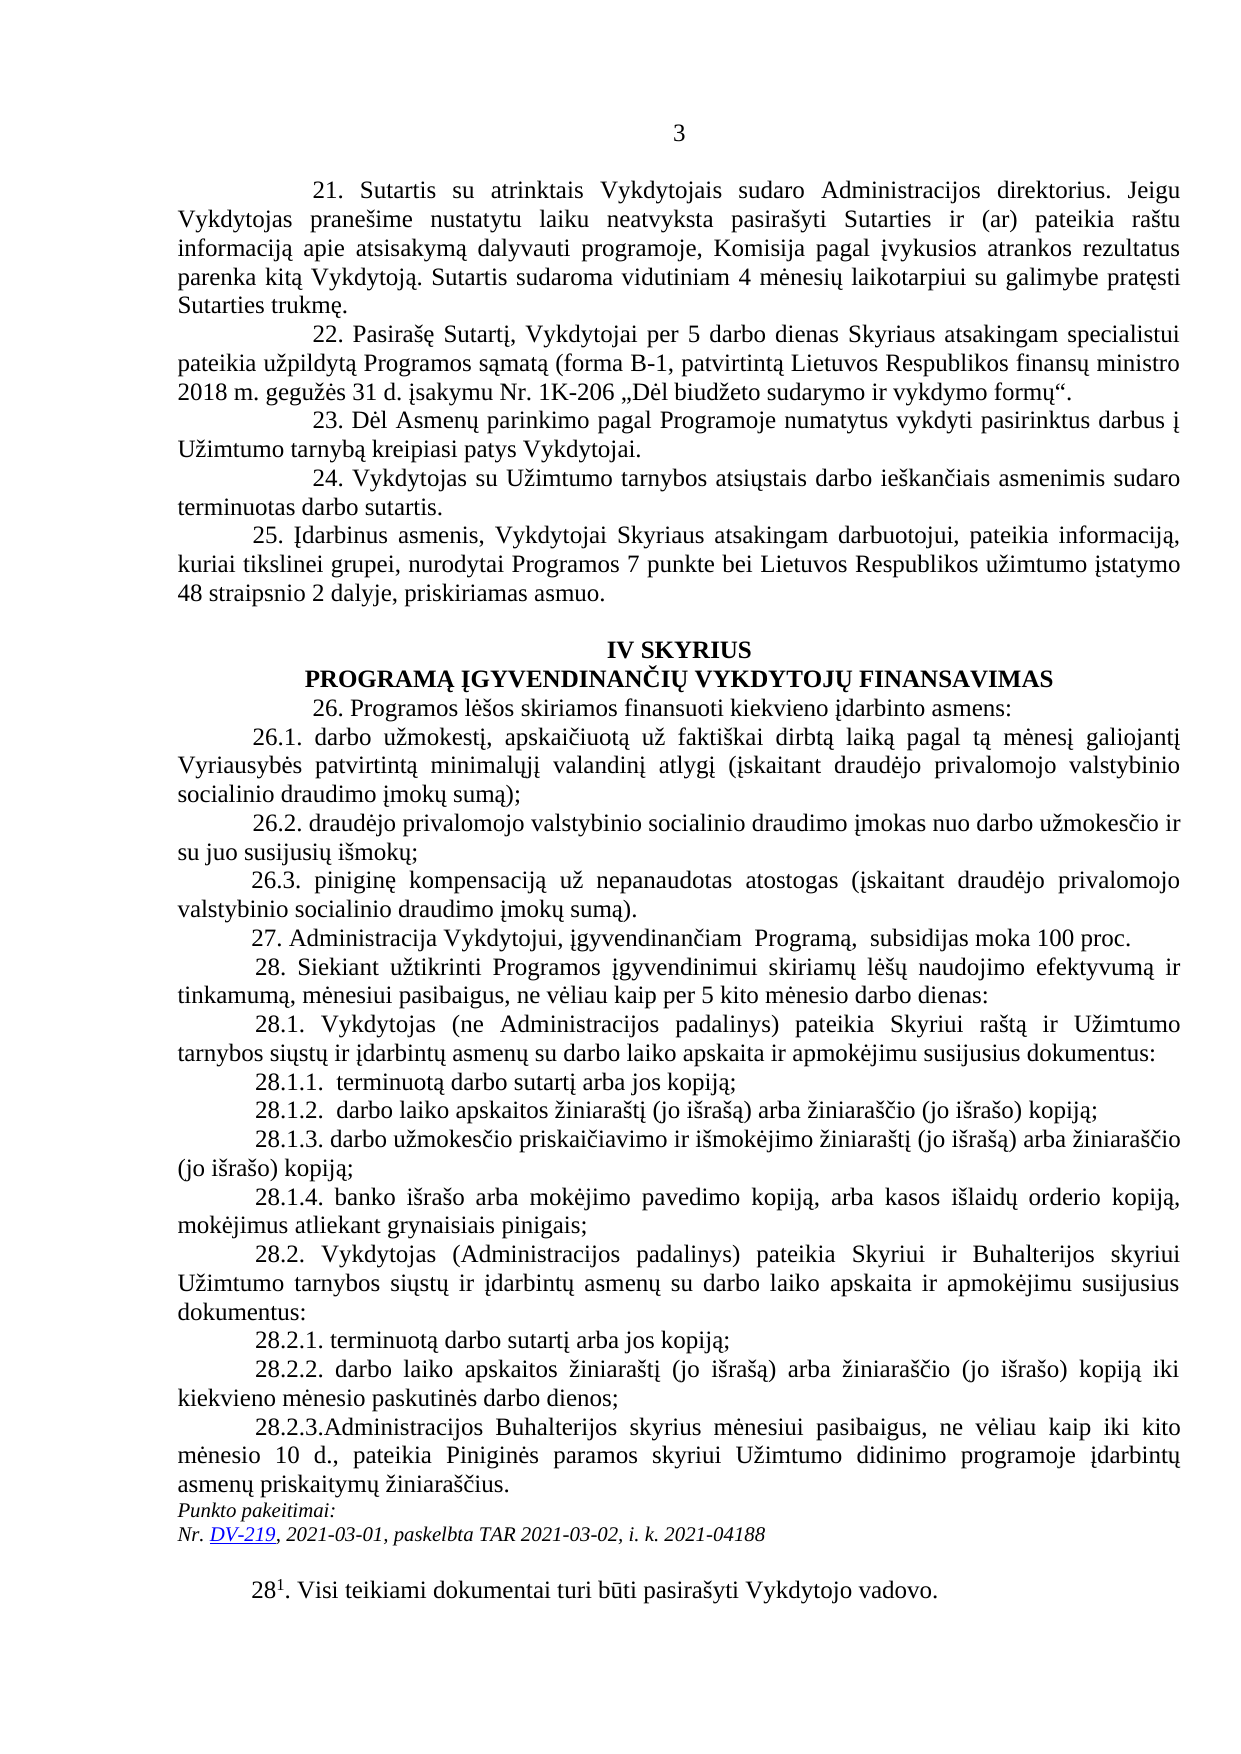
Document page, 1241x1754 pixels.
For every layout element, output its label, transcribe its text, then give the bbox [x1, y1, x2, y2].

text Punkto pakeitimai: [177, 1498, 1181, 1522]
text 28.2.2. darbo laiko apskaitos žiniaraštį (jo išrašą) arba žiniaraščio (jo išrašo) kopiją iki kiekvieno mėnesio paskutinės darbo dienos; [177, 1354, 1181, 1412]
text Nr. DV-219, 2021-03-01, paskelbta TAR 2021-03-02, i. k. 2021-04188 [177, 1522, 1181, 1546]
text 28.2. Vykdytojas (Administracijos padalinys) pateikia Skyriui ir Buhalterijos skyriui Užimtumo tarnybos siųstų ir įdarbintų asmenų su darbo laiko apskaita ir apmokėjimu susijusius dokumentus: [177, 1239, 1181, 1326]
text 26.3. piniginę kompensaciją už nepanaudotas atostogas (įskaitant draudėjo privalomojo valstybinio socialinio draudimo įmokų sumą). [177, 866, 1181, 923]
text PROGRAMĄ ĮGYVENDINANČIŲ VYKDYTOJŲ FINANSAVIMAS [177, 664, 1181, 693]
text IV SKYRIUS [177, 636, 1181, 664]
text 28.1. Vykdytojas (ne Administracijos padalinys) pateikia Skyriui raštą ir Užimtumo tarnybos siųstų ir įdarbintų asmenų su darbo laiko apskaita ir apmokėjimu susijusius dokumentus: [177, 1009, 1181, 1067]
text 23. Dėl Asmenų parinkimo pagal Programoje numatytus vykdyti pasirinktus darbus į Užimtumo tarnybą kreipiasi patys Vykdytojai. [177, 406, 1181, 463]
text 22. Pasirašę Sutartį, Vykdytojai per 5 darbo dienas Skyriaus atsakingam specialistui pateikia užpildytą Programos sąmatą (forma B-1, patvirtintą Lietuvos Respublikos finansų ministro 2018 m. gegužės 31 d. įsakymu Nr. 1K-206 „Dėl biudžeto sudarymo ir vykdymo formų“. [177, 319, 1181, 406]
text 28.1.1. terminuotą darbo sutartį arba jos kopiją; [177, 1067, 1181, 1096]
text 25. Įdarbinus asmenis, Vykdytojai Skyriaus atsakingam darbuotojui, pateikia informaciją, kuriai tikslinei grupei, nurodytai Programos 7 punkte bei Lietuvos Respublikos užimtumo įstatymo 48 straipsnio 2 dalyje, priskiriamas asmuo. [177, 521, 1181, 607]
text 28.1.3. darbo užmokesčio priskaičiavimo ir išmokėjimo žiniaraštį (jo išrašą) arba žiniaraščio (jo išrašo) kopiją; [177, 1124, 1181, 1182]
text 28.2.1. terminuotą darbo sutartį arba jos kopiją; [177, 1326, 1181, 1354]
text 26.2. draudėjo privalomojo valstybinio socialinio draudimo įmokas nuo darbo užmokesčio ir su juo susijusių išmokų; [177, 808, 1181, 866]
text 28.2.3.Administracijos Buhalterijos skyrius mėnesiui pasibaigus, ne vėliau kaip iki kito mėnesio 10 d., pateikia Piniginės paramos skyriui Užimtumo didinimo programoje įdarbintų asmenų priskaitymų žiniaraščius. [177, 1412, 1181, 1498]
text 281. Visi teikiami dokumentai turi būti pasirašyti Vykdytojo vadovo. [251, 1575, 1181, 1604]
text 24. Vykdytojas su Užimtumo tarnybos atsiųstais darbo ieškančiais asmenimis sudaro terminuotas darbo sutartis. [177, 463, 1181, 521]
text 26.1. darbo užmokestį, apskaičiuotą už faktiškai dirbtą laiką pagal tą mėnesį galiojantį Vyriausybės patvirtintą minimalųjį valandinį atlygį (įskaitant draudėjo privalomojo valstybinio socialinio draudimo įmokų sumą); [177, 722, 1181, 808]
text 28.1.2. darbo laiko apskaitos žiniaraštį (jo išrašą) arba žiniaraščio (jo išrašo) kopiją; [177, 1096, 1181, 1124]
text 21. Sutartis su atrinktais Vykdytojais sudaro Administracijos direktorius. Jeigu Vykdytojas pranešime nustatytu laiku neatvyksta pasirašyti Sutarties ir (ar) pateikia raštu informaciją apie atsisakymą dalyvauti programoje, Komisija pagal įvykusios atrankos rezultatus parenka kitą Vykdytoją. Sutartis sudaroma vidutiniam 4 mėnesių laikotarpiui su galimybe pratęsti Sutarties trukmę. [177, 176, 1181, 319]
text 28. Siekiant užtikrinti Programos įgyvendinimui skiriamų lėšų naudojimo efektyvumą ir tinkamumą, mėnesiui pasibaigus, ne vėliau kaip per 5 kito mėnesio darbo dienas: [177, 952, 1181, 1009]
text 27. Administracija Vykdytojui, įgyvendinančiam Programą, subsidijas moka 100 proc. [177, 923, 1181, 952]
text 28.1.4. banko išrašo arba mokėjimo pavedimo kopiją, arba kasos išlaidų orderio kopiją, mokėjimus atliekant grynaisiais pinigais; [177, 1182, 1181, 1239]
text 26. Programos lėšos skiriamos finansuoti kiekvieno įdarbinto asmens: [177, 693, 1181, 722]
